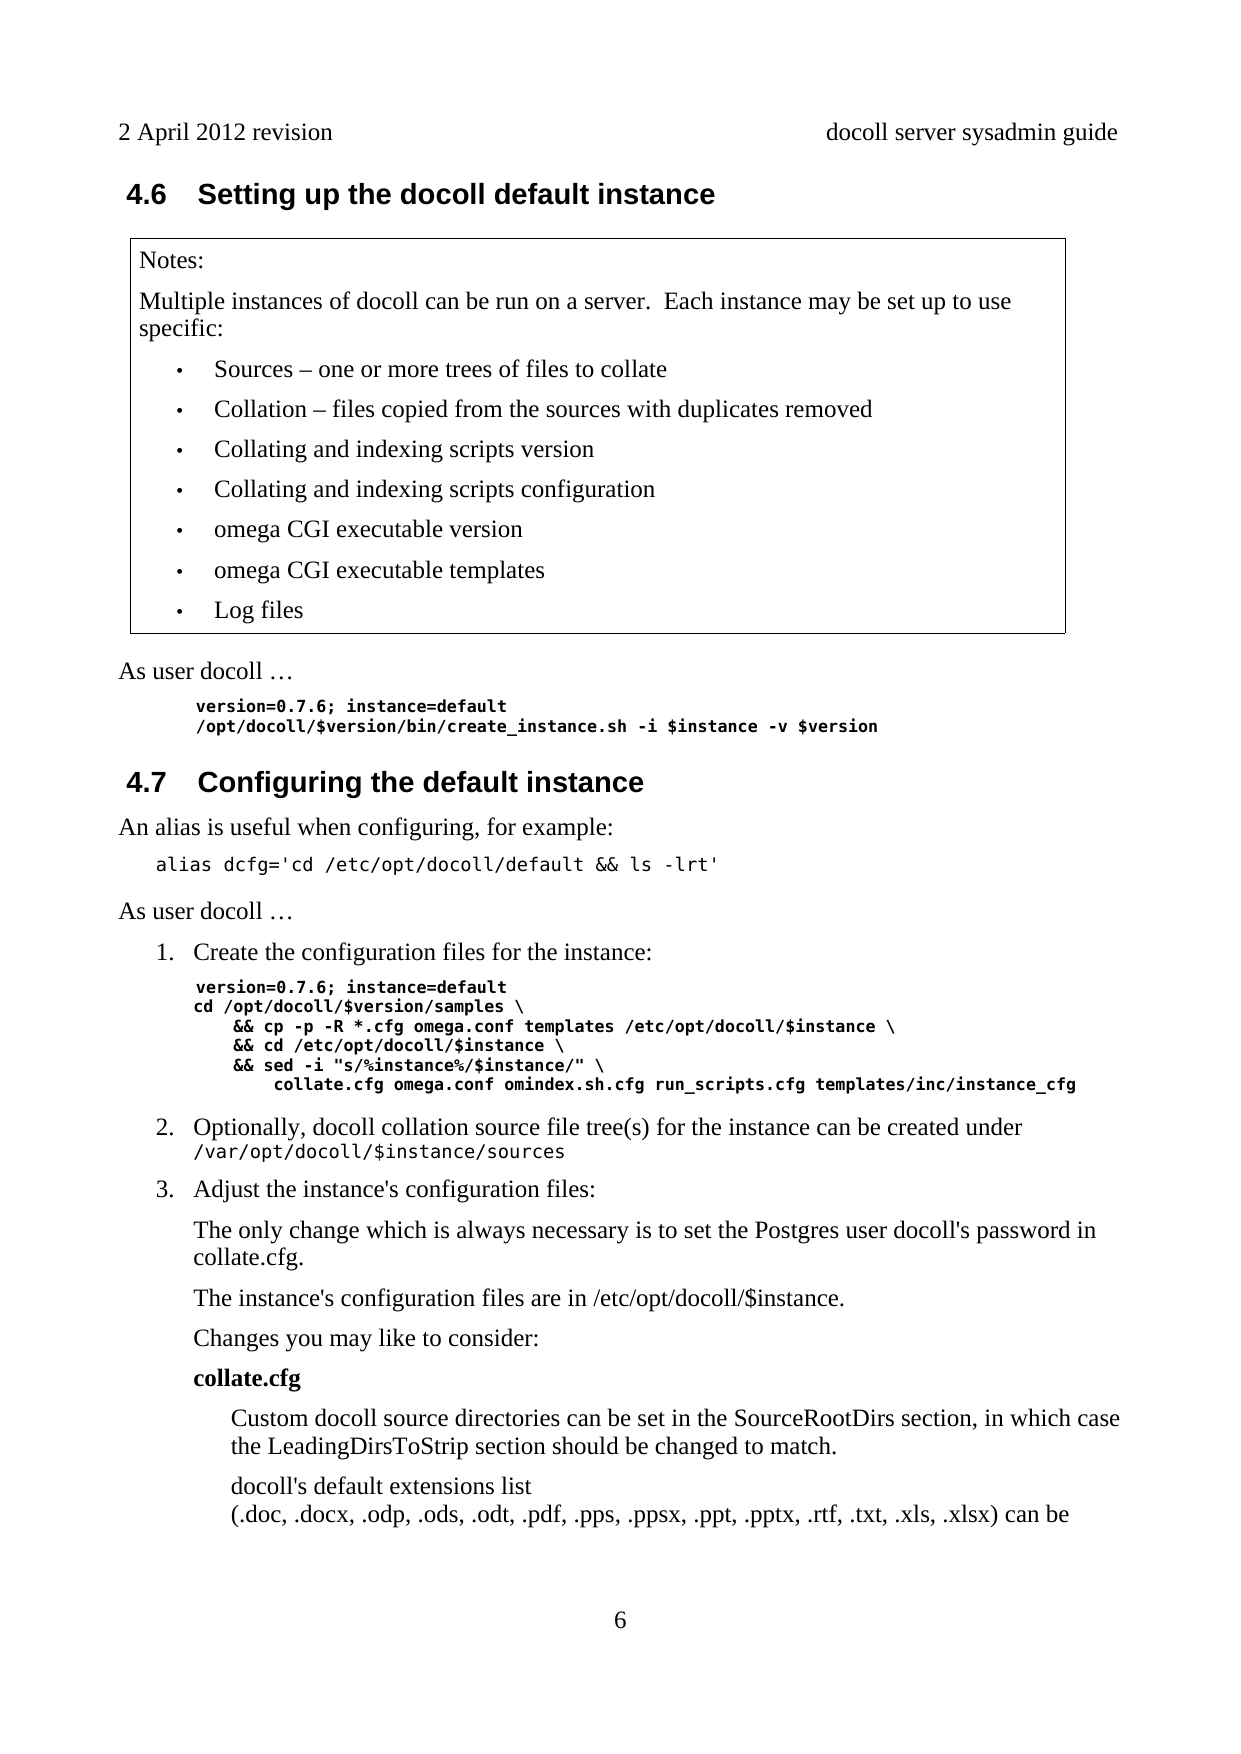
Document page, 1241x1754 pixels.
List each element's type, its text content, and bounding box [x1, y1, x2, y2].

text version=0.7.6; instance=default [156, 697, 1122, 717]
text collate.cfg [193, 1364, 1122, 1392]
list omega CGI executable version [176, 516, 1056, 543]
text Custom docoll source directories can be set in the SourceRootDirs section, in which case the LeadingDirsToStrip section should be changed to match. [231, 1404, 1122, 1460]
text && cd /etc/opt/docoll/$instance \ [193, 1036, 1122, 1055]
text collate.cfg omega.conf omindex.sh.cfg run_scripts.cfg templates/inc/instance_cfg [193, 1075, 1122, 1113]
text Multiple instances of docoll can be run on a server. Each instance may be set up to use specific: [139, 287, 1056, 342]
text The only change which is always necessary is to set the Postgres user docoll's password in collate.cfg. [193, 1216, 1122, 1271]
text Notes: [139, 247, 1056, 274]
list Adjust the instance's configuration files: [156, 1176, 1122, 1203]
text The instance's configuration files are in /etc/opt/docoll/$instance. [193, 1284, 1122, 1311]
text cd /opt/docoll/$version/samples \ [193, 997, 1122, 1017]
text && cp -p -R *.cfg omega.conf templates /etc/opt/docoll/$instance \ [193, 1017, 1122, 1036]
subtitle Setting up the docoll default instance [118, 178, 1122, 211]
text An alias is useful when configuring, for example: [118, 813, 1122, 841]
text Changes you may like to consider: [193, 1324, 1122, 1352]
list Optionally, docoll collation source file tree(s) for the instance can be created under /var/opt/docoll/$instance/sources [156, 1113, 1122, 1163]
subtitle Configuring the default instance [118, 766, 1122, 798]
list Log files [176, 596, 1056, 624]
text As user docoll … [118, 897, 1122, 925]
list Create the configuration files for the instance: [156, 938, 1122, 965]
text version=0.7.6; instance=default [156, 978, 1122, 997]
text /opt/docoll/$version/bin/create_instance.sh -i $instance -v $version [156, 717, 1122, 736]
list Collation – files copied from the sources with duplicates removed [176, 395, 1056, 423]
text docoll's default extensions list (.doc, .docx, .odp, .ods, .odt, .pdf, .pps, .ppsx, .ppt, .pptx, .rtf, .txt, .xls, .xlsx) can be [231, 1472, 1122, 1528]
text && sed -i "s/%instance%/$instance/" \ [193, 1055, 1122, 1075]
list Collating and indexing scripts configuration [176, 475, 1056, 503]
list Sources – one or more trees of files to collate [176, 355, 1056, 382]
list Collating and indexing scripts version [176, 435, 1056, 463]
text alias dcfg='cd /etc/opt/docoll/default && ls -lrt' [156, 854, 1122, 897]
text As user docoll … [118, 657, 1122, 685]
list omega CGI executable templates [176, 556, 1056, 583]
